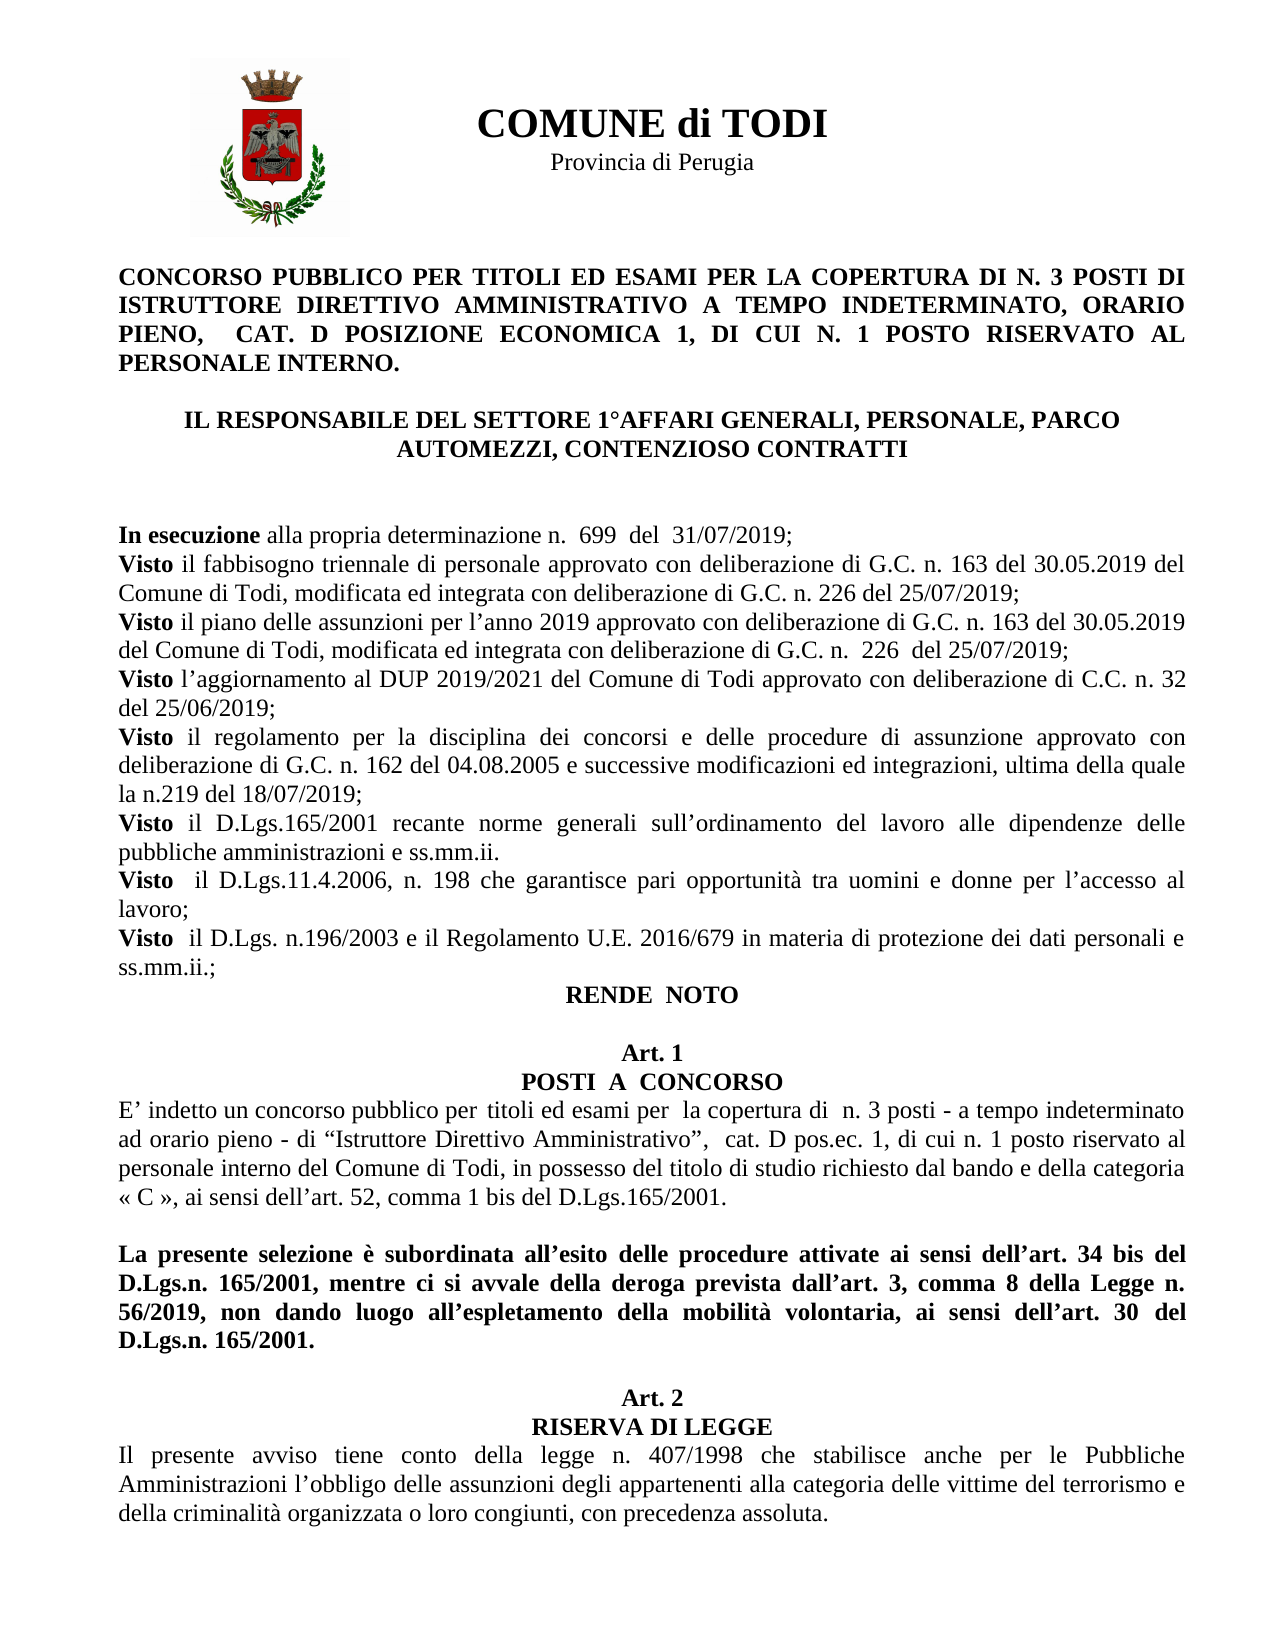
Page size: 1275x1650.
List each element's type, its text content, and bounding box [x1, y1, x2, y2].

text Visto il D.Lgs.165/2001 recante norme generali sull’ordinamento del lavoro alle dipendenze delle pubbliche amministrazioni e ss.mm.ii. [118, 808, 1186, 866]
text Visto il D.Lgs.11.4.2006, n. 198 che garantisce pari opportunità tra uomini e donne per l’accesso al lavoro; [118, 866, 1186, 923]
text Visto il regolamento per la disciplina dei concorsi e delle procedure di assunzione approvato con deliberazione di G.C. n. 162 del 04.08.2005 e successive modificazioni ed integrazioni, ultima della quale la n.219 del 18/07/2019; [118, 722, 1186, 808]
text RISERVA DI LEGGE [118, 1412, 1186, 1441]
text E’ indetto un concorso pubblico per titoli ed esami per la copertura di n. 3 posti - a tempo indeterminato ad orario pieno - di “Istruttore Direttivo Amministrativo”, cat. D pos.ec. 1, di cui n. 1 posto riservato al personale interno del Comune di Todi, in possesso del titolo di studio richiesto dal bando e della categoria « C », ai sensi dell’art. 52, comma 1 bis del D.Lgs.165/2001. [118, 1096, 1186, 1211]
text In esecuzione alla propria determinazione n. 699 del 31/07/2019; [118, 521, 1186, 549]
text Art. 1 [118, 1038, 1186, 1067]
text Visto il fabbisogno triennale di personale approvato con deliberazione di G.C. n. 163 del 30.05.2019 del Comune di Todi, modificata ed integrata con deliberazione di G.C. n. 226 del 25/07/2019; [118, 549, 1186, 607]
text CONCORSO PUBBLICO PER TITOLI ED ESAMI PER LA COPERTURA DI N. 3 POSTI DI ISTRUTTORE DIRETTIVO AMMINISTRATIVO A TEMPO INDETERMINATO, ORARIO PIENO, CAT. D POSIZIONE ECONOMICA 1, DI CUI N. 1 POSTO RISERVATO AL PERSONALE INTERNO. [118, 262, 1186, 377]
text RENDE NOTO [118, 981, 1186, 1009]
text Art. 2 [118, 1383, 1186, 1412]
picture [190, 58, 350, 237]
text Visto il piano delle assunzioni per l’anno 2019 approvato con deliberazione di G.C. n. 163 del 30.05.2019 del Comune di Todi, modificata ed integrata con deliberazione di G.C. n. 226 del 25/07/2019; [118, 607, 1186, 664]
text Visto l’aggiornamento al DUP 2019/2021 del Comune di Todi approvato con deliberazione di C.C. n. 32 del 25/06/2019; [118, 664, 1186, 722]
text POSTI A CONCORSO [118, 1067, 1186, 1096]
text IL RESPONSABILE DEL SETTORE 1°AFFARI GENERALI, PERSONALE, PARCO AUTOMEZZI, CONTENZIOSO CONTRATTI [118, 406, 1186, 463]
text La presente selezione è subordinata all’esito delle procedure attivate ai sensi dell’art. 34 bis del D.Lgs.n. 165/2001, mentre ci si avvale della deroga prevista dall’art. 3, comma 8 della Legge n. 56/2019, non dando luogo all’espletamento della mobilità volontaria, ai sensi dell’art. 30 del D.Lgs.n. 165/2001. [118, 1239, 1186, 1354]
text Il presente avviso tiene conto della legge n. 407/1998 che stabilisce anche per le Pubbliche Amministrazioni l’obbligo delle assunzioni degli appartenenti alla categoria delle vittime del terrorismo e della criminalità organizzata o loro congiunti, con precedenza assoluta. [118, 1441, 1186, 1527]
text Visto il D.Lgs. n.196/2003 e il Regolamento U.E. 2016/679 in materia di protezione dei dati personali e ss.mm.ii.; [118, 923, 1186, 981]
